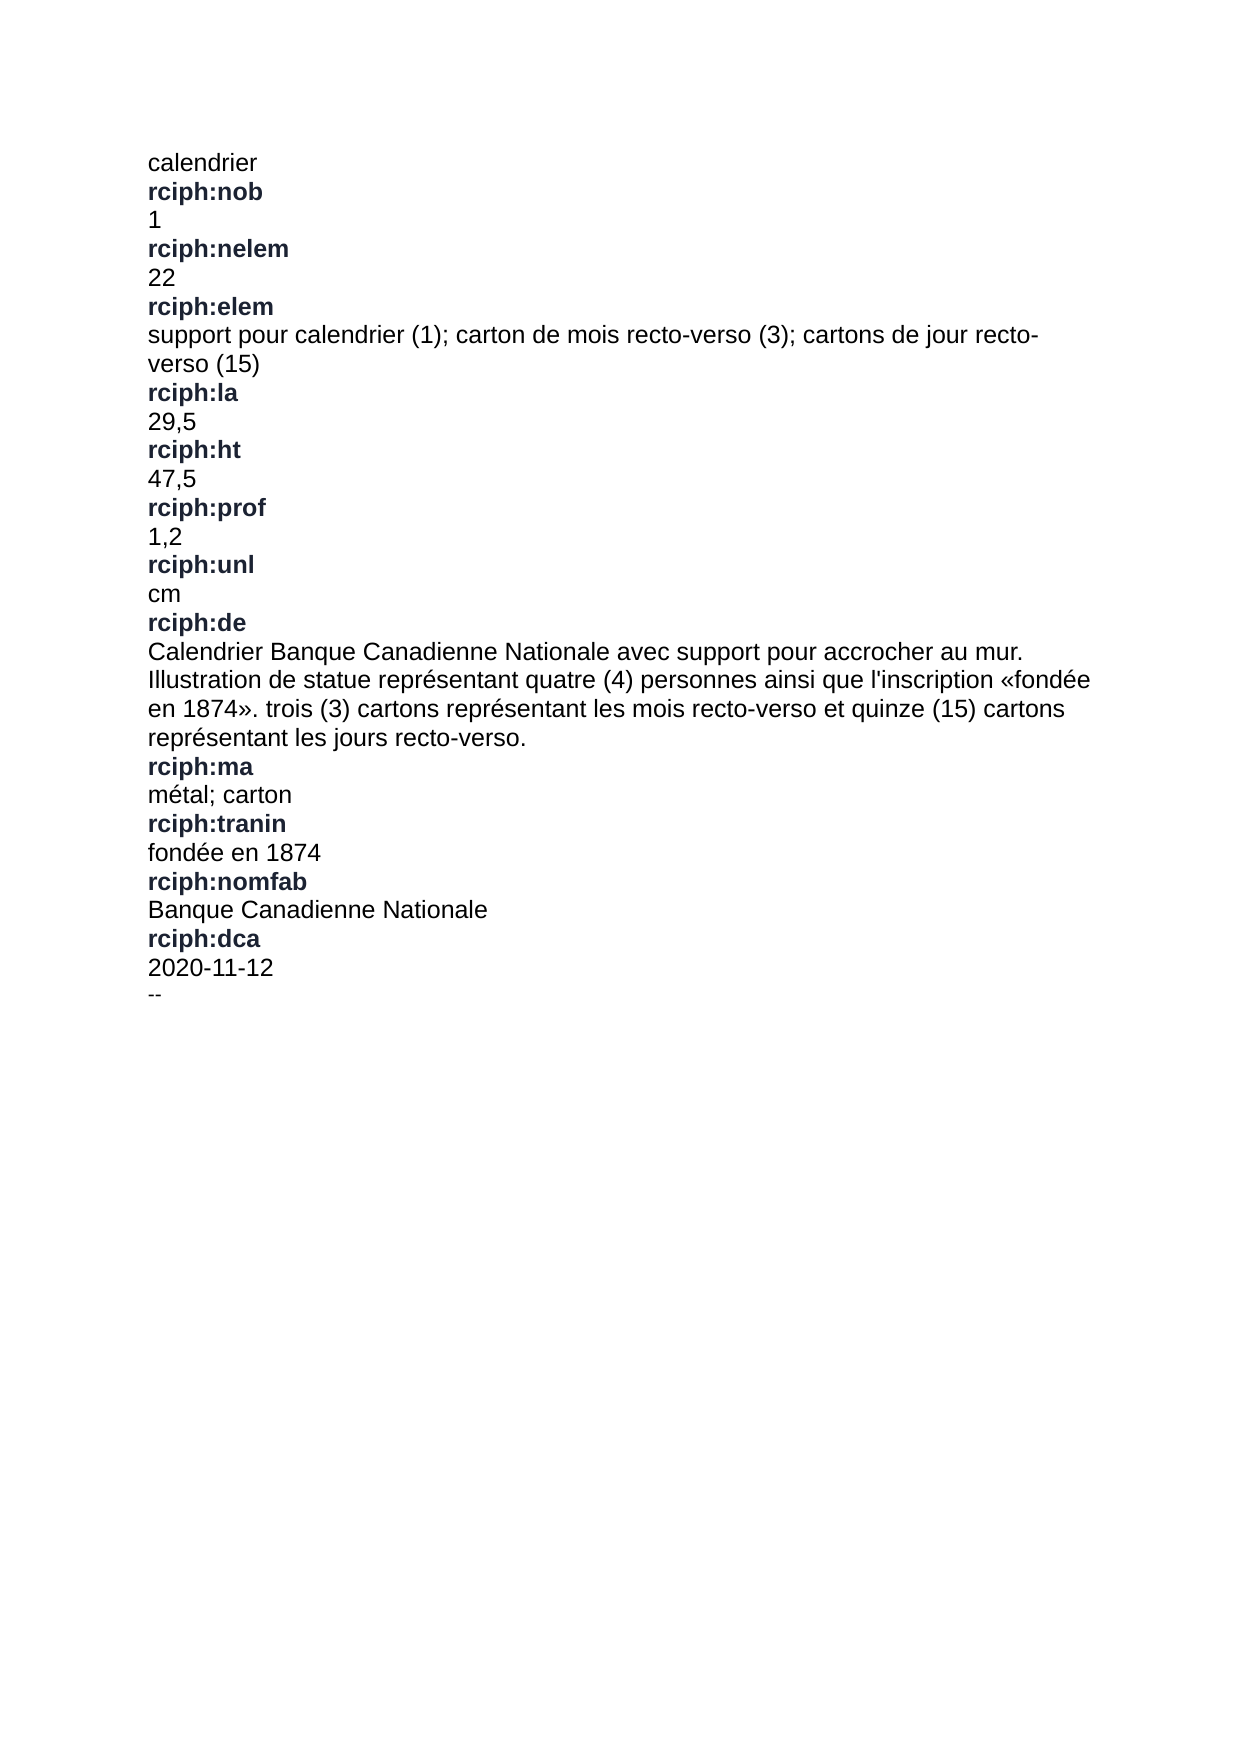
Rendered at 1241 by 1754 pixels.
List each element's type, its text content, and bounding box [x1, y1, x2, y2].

text support pour calendrier (1); carton de mois recto-verso (3); cartons de jour recto-verso (15) [148, 320, 1092, 378]
text rciph:nomfab [148, 866, 1092, 895]
text rciph:nob [148, 176, 1092, 205]
text 1 [148, 205, 1092, 234]
text rciph:ma [148, 751, 1092, 780]
text rciph:unl [148, 550, 1092, 579]
text calendrier [148, 148, 1092, 176]
text 2020-11-12 [148, 953, 1092, 981]
text -- [148, 981, 1092, 1005]
text 47,5 [148, 464, 1092, 493]
text métal; carton [148, 780, 1092, 809]
text 29,5 [148, 406, 1092, 435]
text rciph:tranin [148, 809, 1092, 838]
text rciph:de [148, 608, 1092, 636]
text rciph:dca [148, 924, 1092, 953]
text 1,2 [148, 521, 1092, 550]
text rciph:la [148, 378, 1092, 406]
text rciph:elem [148, 291, 1092, 320]
text 22 [148, 263, 1092, 291]
text Calendrier Banque Canadienne Nationale avec support pour accrocher au mur. Illustration de statue représentant quatre (4) personnes ainsi que l'inscription «fondée en 1874». trois (3) cartons représentant les mois recto-verso et quinze (15) cartons représentant les jours recto-verso. [148, 636, 1092, 751]
text cm [148, 579, 1092, 608]
text Banque Canadienne Nationale [148, 895, 1092, 924]
text rciph:nelem [148, 234, 1092, 263]
text fondée en 1874 [148, 838, 1092, 866]
text rciph:prof [148, 493, 1092, 521]
text rciph:ht [148, 435, 1092, 464]
